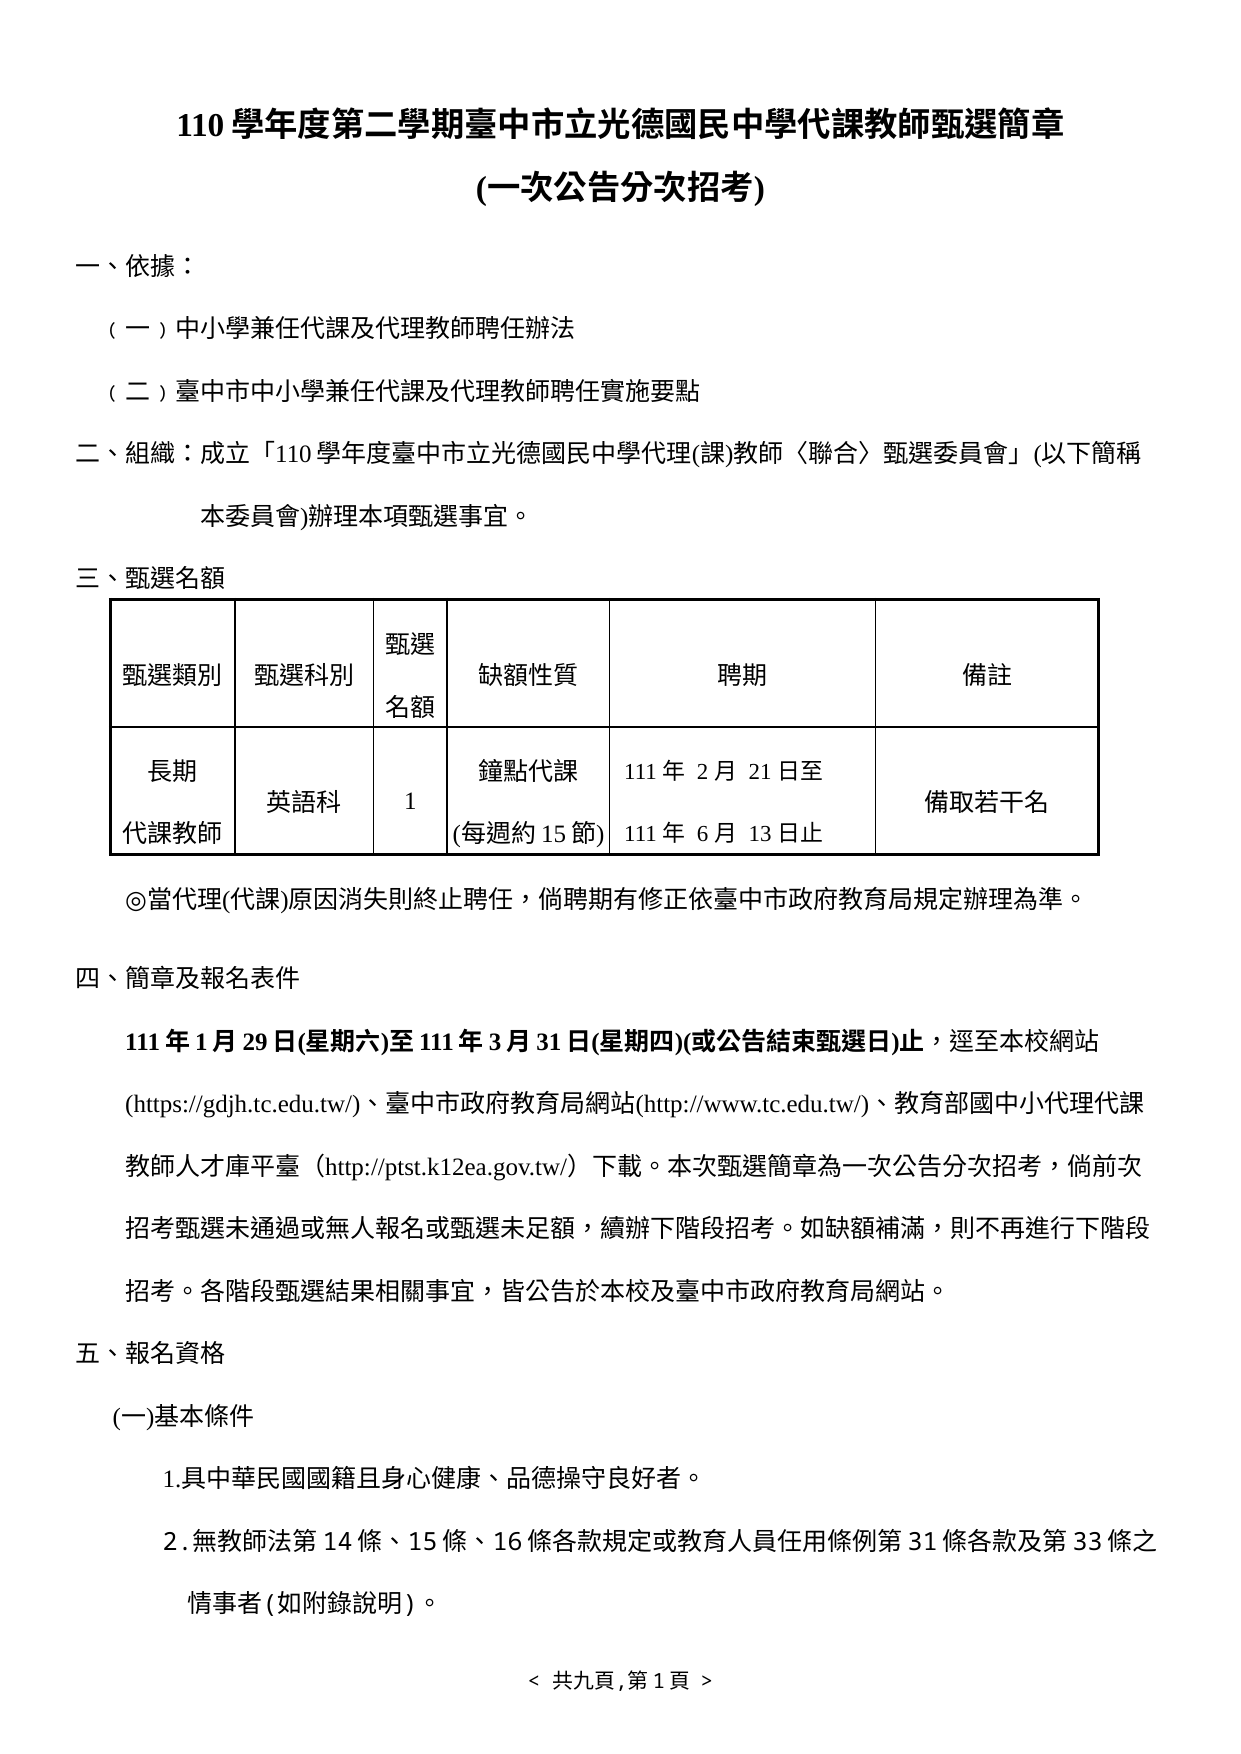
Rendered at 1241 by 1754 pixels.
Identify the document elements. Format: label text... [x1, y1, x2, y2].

text ﹙二﹚臺中市中小學兼任代課及代理教師聘任實施要點 [100, 348, 1165, 410]
table_header 甄選科別 [236, 601, 373, 726]
text 五、報名資格 [75, 1310, 1165, 1373]
text 一、依據： [75, 223, 1165, 285]
text 三、甄選名額 [75, 535, 1165, 598]
text 1.具中華民國國籍且身心健康、品德操守良好者。 [162, 1435, 1165, 1498]
table_header 甄選類別 [112, 601, 234, 726]
text 110學年度第二學期臺中市立光德國民中學代課教師甄選簡章 (一次公告分次招考) [75, 81, 1165, 206]
table_header 缺額性質 [448, 601, 609, 726]
table_cell 鐘點代課 (每週約15節) [448, 728, 609, 852]
table_header 聘期 [610, 601, 875, 726]
text ◎當代理(代課)原因消失則終止聘任，倘聘期有修正依臺中市政府教育局規定辦理為準。 [125, 856, 1165, 918]
table_header 備註 [876, 601, 1097, 726]
table_cell 備取若干名 [876, 728, 1097, 852]
text 2.無教師法第14條、15條、16條各款規定或教育人員任用條例第31條各款及第33條之情事者(如附錄說明)。 [162, 1498, 1165, 1623]
table_cell 111 年 2 月 21 日至 111 年 6 月 13 日止 [610, 728, 875, 852]
text 四、簡章及報名表件 111年1月29日(星期六)至111年3月31日(星期四)(或公告結束甄選日)止，逕至本校網站(https://gdjh.tc.edu.tw/)、臺中市政府教育局網站(http://www.tc.edu.tw/)、教育部國中小代理代課教師人才庫平臺（http://ptst.k12ea.gov.tw/）下載。本次甄選簡章為一次公告分次招考，倘前次招考甄選未通過或無人報名或甄選未足額，續辦下階段招考。如缺額補滿，則不再進行下階段招考。各階段甄選結果相關事宜，皆公告於本校及臺中市政府教育局網站。 [75, 935, 1165, 1310]
table_cell 1 [374, 728, 446, 852]
text ﹙一﹚中小學兼任代課及代理教師聘任辦法 [100, 285, 1165, 348]
table_cell 英語科 [236, 728, 373, 852]
table_header 甄選 名額 [374, 601, 446, 726]
table_cell 長期 代課教師 [112, 728, 234, 852]
text 二、組織：成立「110學年度臺中市立光德國民中學代理(課)教師〈聯合〉甄選委員會」(以下簡稱本委員會)辦理本項甄選事宜。 [75, 410, 1165, 535]
text (一)基本條件 [112, 1373, 1165, 1435]
